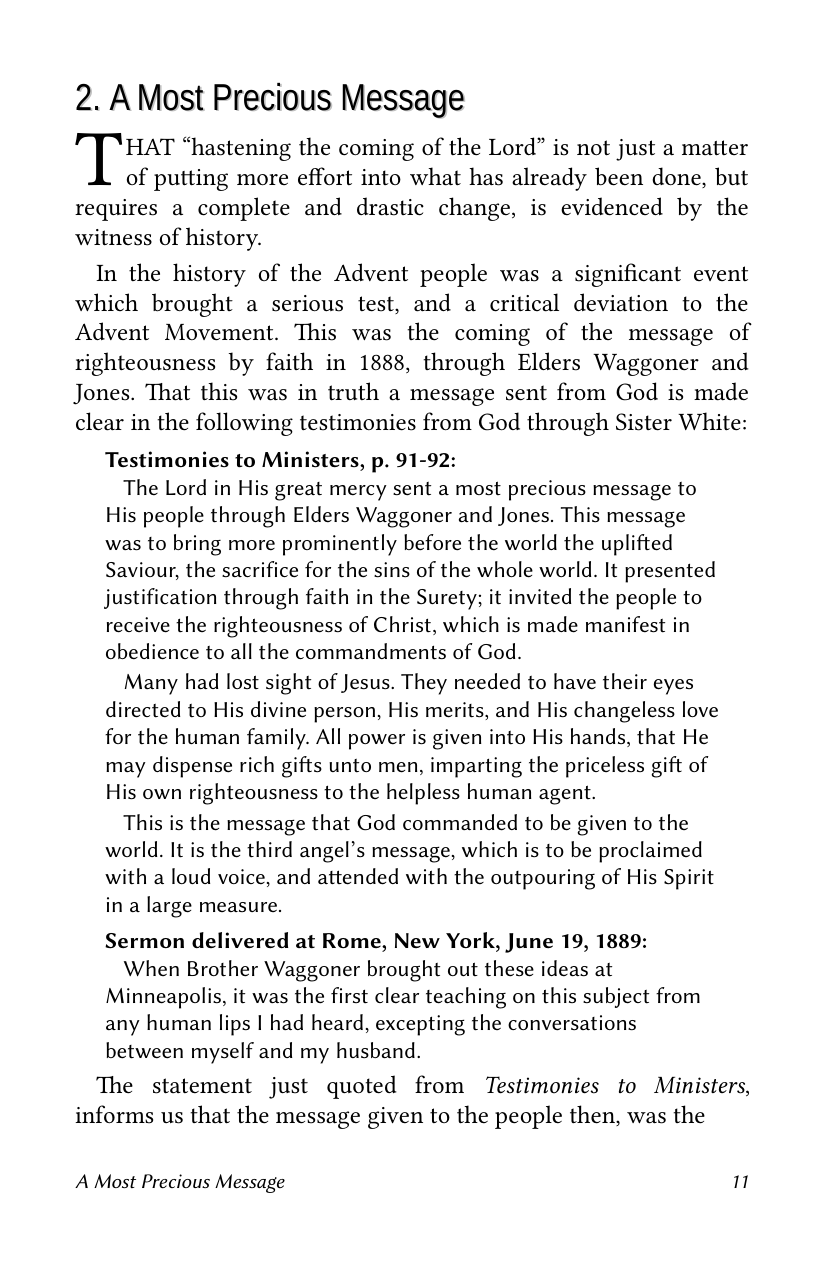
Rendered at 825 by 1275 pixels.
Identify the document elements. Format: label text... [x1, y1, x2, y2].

text When Brother Waggoner brought out these ideas at Minneapolis, it was the first clear teaching on this subject from any human lips I had heard, excepting the conversations between myself and my husband. [105, 956, 720, 1064]
text THAT “hastening the coming of the Lord” is not just a matter of putting more effort into what has already been done, but requires a complete and drastic change, is evidenced by the witness of history. [75, 133, 750, 251]
title A Most Precious Message [75, 75, 750, 118]
text The Lord in His great mercy sent a most precious message to His people through Elders Waggoner and Jones. This message was to bring more prominently before the world the uplifted Saviour, the sacrifice for the sins of the whole world. It presented justification through faith in the Surety; it invited the people to receive the righteousness of Christ, which is made manifest in obedience to all the commandments of God. [105, 474, 720, 665]
text Sermon delivered at Rome, New York, June 19, 1889: [105, 928, 750, 954]
text Testimonies to Ministers, p. 91-92: [105, 447, 750, 473]
text The statement just quoted from Testimonies to Ministers, informs us that the message given to the people then, was the [75, 1071, 750, 1129]
text This is the message that God commanded to be given to the world. It is the third angel’s message, which is to be proclaimed with a loud voice, and attended with the outpouring of His Spirit in a large measure. [105, 809, 720, 918]
text Many had lost sight of Jesus. They needed to have their eyes directed to His divine person, His merits, and His changeless love for the human family. All power is given into His hands, that He may dispense rich gifts unto men, imparting the priceless gift of His own righteousness to the helpless human agent. [105, 669, 720, 805]
text In the history of the Advent people was a significant event which brought a serious test, and a critical deviation to the Advent Movement. This was the coming of the message of righteousness by faith in 1888, through Elders Waggoner and Jones. That this was in truth a message sent from God is made clear in the following testimonies from God through Sister White: [75, 259, 750, 437]
